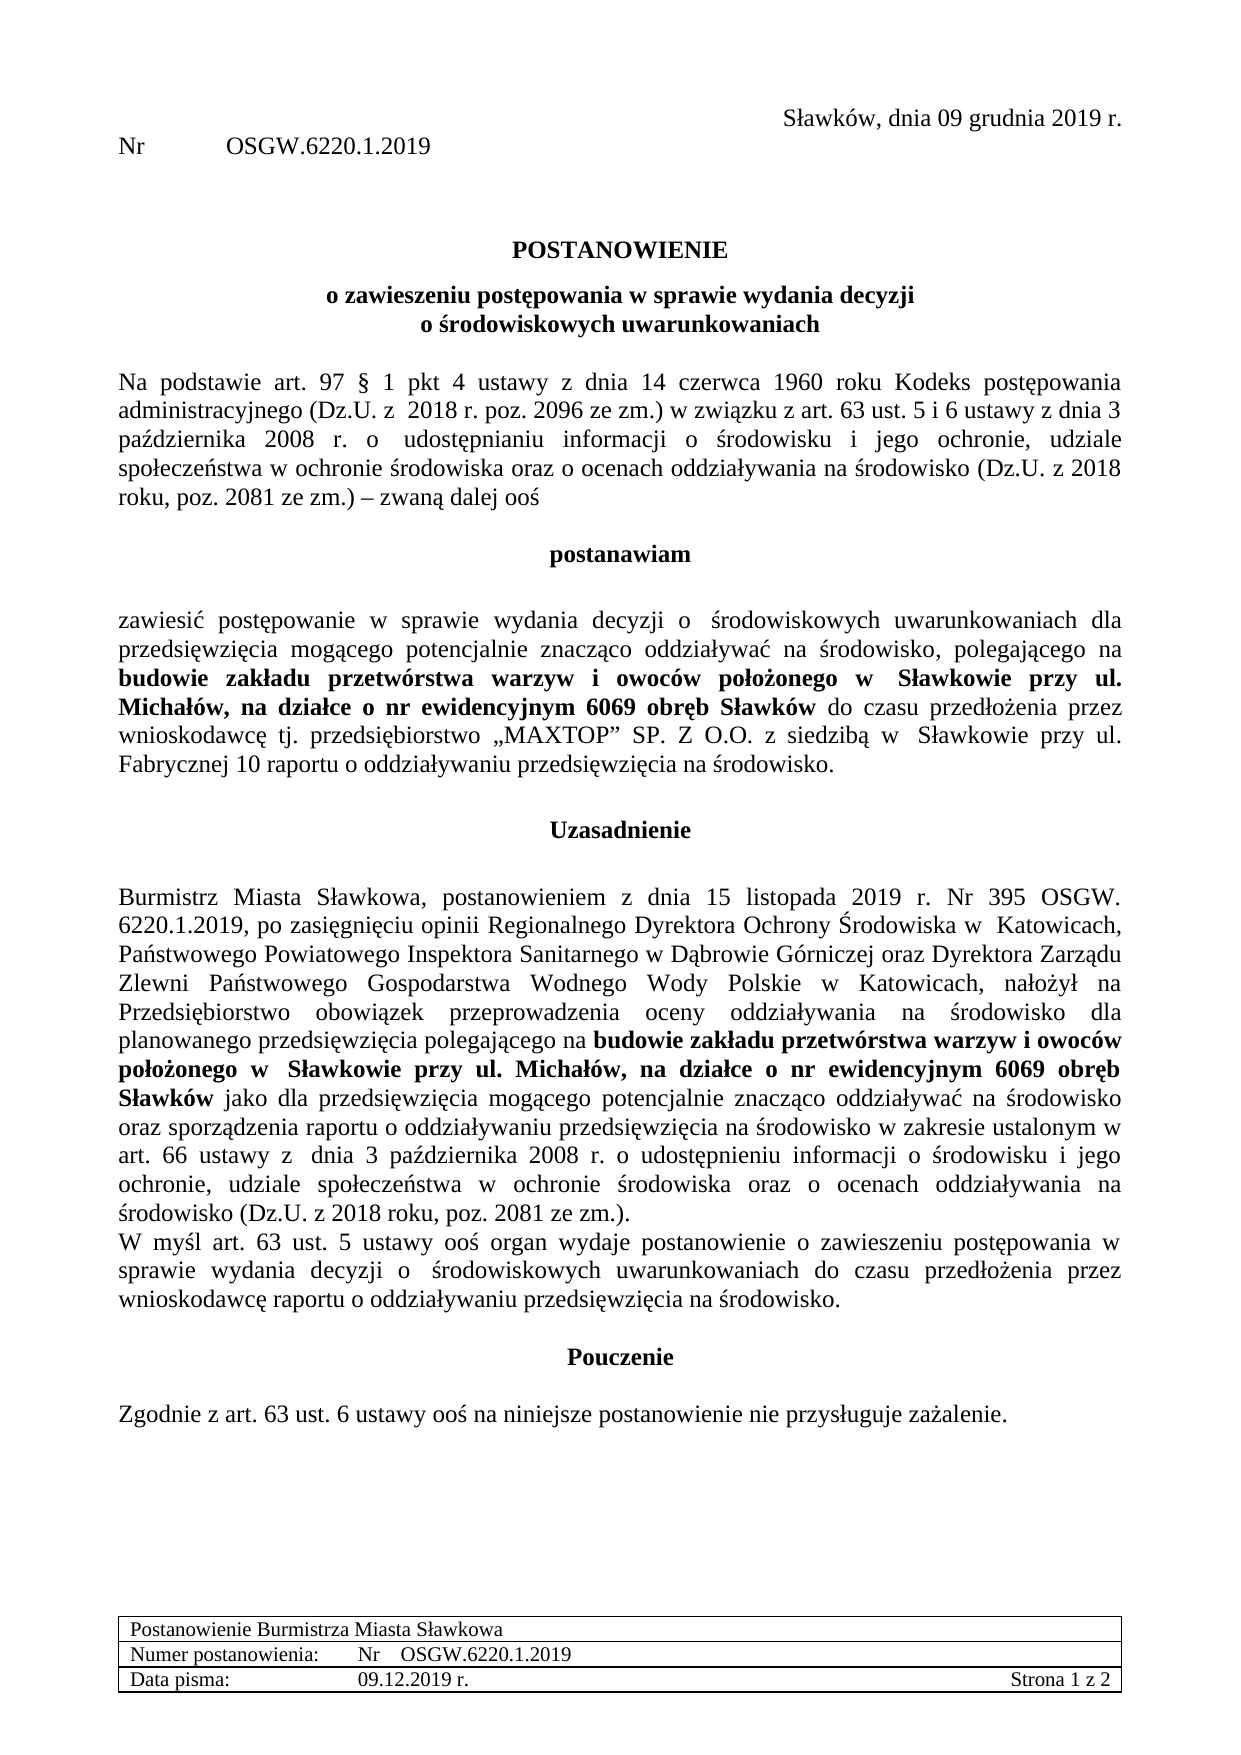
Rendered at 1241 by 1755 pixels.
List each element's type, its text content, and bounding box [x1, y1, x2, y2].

text o środowiskowych uwarunkowaniach [118, 309, 1122, 338]
text postanawiam [118, 539, 1122, 568]
text Pouczenie [118, 1342, 1122, 1371]
text Sławków, dnia 09 grudnia 2019 r. [118, 103, 1122, 131]
text Uzasadnienie [118, 816, 1122, 844]
text zawiesić postępowanie w sprawie wydania decyzji o środowiskowych uwarunkowaniach dla przedsięwzięcia mogącego potencjalnie znacząco oddziaływać na środowisko, polegającego na budowie zakładu przetwórstwa warzyw i owoców położonego w Sławkowie przy ul. Michałów, na działce o nr ewidencyjnym 6069 obręb Sławków do czasu przedłożenia przez wnioskodawcę tj. przedsiębiorstwo „MAXTOP” SP. Z O.O. z siedzibą w Sławkowie przy ul. Fabrycznej 10 raportu o oddziaływaniu przedsięwzięcia na środowisko. [118, 606, 1122, 778]
text Zgodnie z art. 63 ust. 6 ustawy ooś na niniejsze postanowienie nie przysługuje zażalenie. [118, 1399, 1122, 1428]
text Burmistrz Miasta Sławkowa, postanowieniem z dnia 15 listopada 2019 r. Nr 395 OSGW. 6220.1.2019, po zasięgnięciu opinii Regionalnego Dyrektora Ochrony Środowiska w Katowicach, Państwowego Powiatowego Inspektora Sanitarnego w Dąbrowie Górniczej oraz Dyrektora Zarządu Zlewni Państwowego Gospodarstwa Wodnego Wody Polskie w Katowicach, nałożył na Przedsiębiorstwo obowiązek przeprowadzenia oceny oddziaływania na środowisko dla planowanego przedsięwzięcia polegającego na budowie zakładu przetwórstwa warzyw i owoców położonego w Sławkowie przy ul. Michałów, na działce o nr ewidencyjnym 6069 obręb Sławków jako dla przedsięwzięcia mogącego potencjalnie znacząco oddziaływać na środowisko oraz sporządzenia raportu o oddziaływaniu przedsięwzięcia na środowisko w zakresie ustalonym w art. 66 ustawy z dnia 3 października 2008 r. o udostępnieniu informacji o środowisku i jego ochronie, udziale społeczeństwa w ochronie środowiska oraz o ocenach oddziaływania na środowisko (Dz.U. z 2018 roku, poz. 2081 ze zm.). [118, 882, 1122, 1227]
text W myśl art. 63 ust. 5 ustawy ooś organ wydaje postanowienie o zawieszeniu postępowania w sprawie wydania decyzji o środowiskowych uwarunkowaniach do czasu przedłożenia przez wnioskodawcę raportu o oddziaływaniu przedsięwzięcia na środowisko. [118, 1227, 1122, 1313]
text o zawieszeniu postępowania w sprawie wydania decyzji [118, 281, 1122, 309]
text Nr OSGW.6220.1.2019 [118, 131, 1122, 160]
text POSTANOWIENIE [118, 235, 1122, 264]
text Na podstawie art. 97 § 1 pkt 4 ustawy z dnia 14 czerwca 1960 roku Kodeks postępowania administracyjnego (Dz.U. z 2018 r. poz. 2096 ze zm.) w związku z art. 63 ust. 5 i 6 ustawy z dnia 3 października 2008 r. o udostępnianiu informacji o środowisku i jego ochronie, udziale społeczeństwa w ochronie środowiska oraz o ocenach oddziaływania na środowisko (Dz.U. z 2018 roku, poz. 2081 ze zm.) – zwaną dalej ooś [118, 367, 1122, 511]
